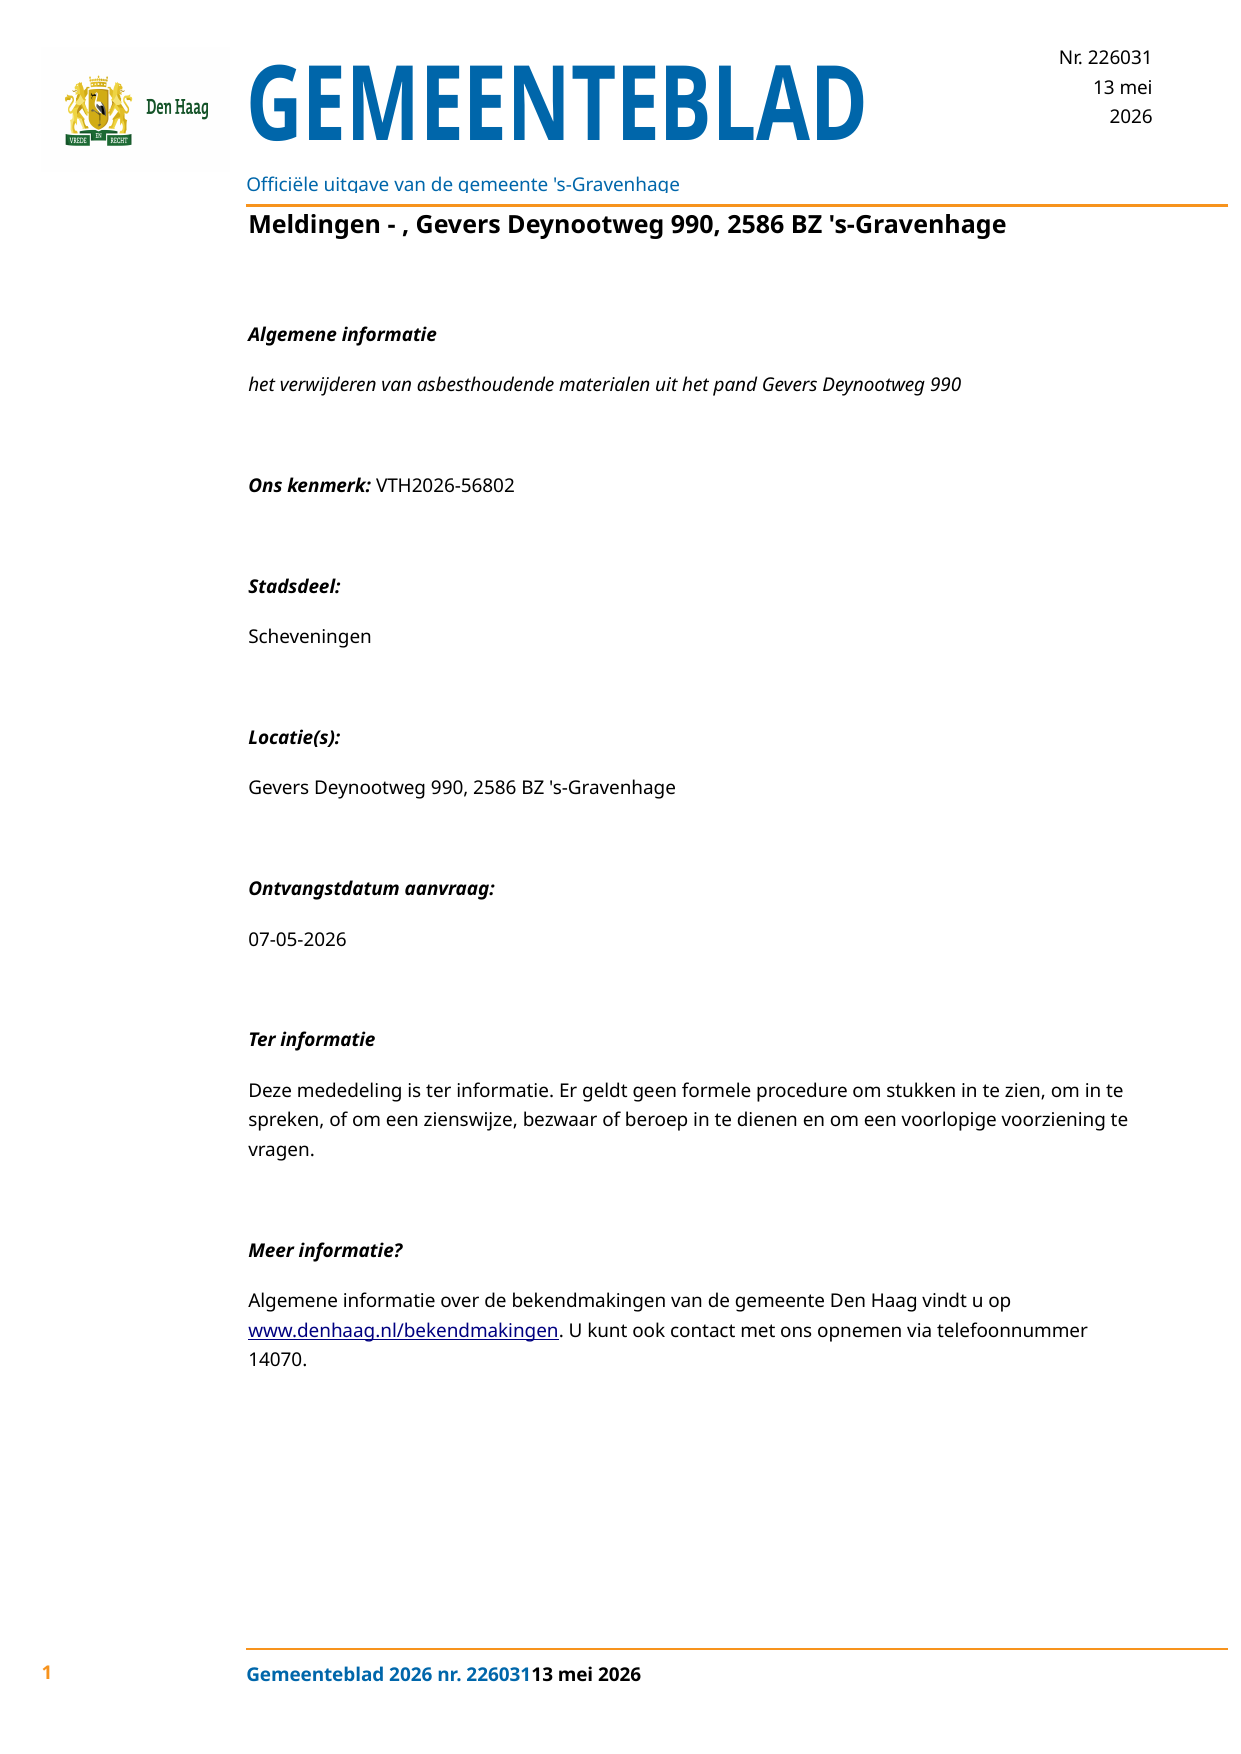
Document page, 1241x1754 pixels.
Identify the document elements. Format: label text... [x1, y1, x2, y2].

text Ontvangstdatum aanvraag: [248, 875, 1152, 901]
text Algemene informatie over de bekendmakingen van de gemeente Den Haag vindt u op www.denhaag.nl/bekendmakingen. U kunt ook contact met ons opnemen via telefoonnummer 14070. [248, 1287, 1152, 1372]
text Meer informatie? [248, 1237, 1152, 1263]
text 07-05-2026 [248, 926, 1152, 951]
text Meldingen - , Gevers Deynootweg 990, 2586 BZ 's-Gravenhage [248, 207, 1152, 241]
text Ons kenmerk: VTH2026-56802 [248, 472, 1152, 498]
text Stadsdeel: [248, 573, 1152, 598]
text het verwijderen van asbesthoudende materialen uit het pand Gevers Deynootweg 990 [248, 371, 1152, 397]
picture [41, 47, 231, 172]
text Ter informatie [248, 1027, 1152, 1052]
text Deze mededeling is ter informatie. Er geldt geen formele procedure om stukken in te zien, om in te spreken, of om een zienswijze, bezwaar of beroep in te dienen en om een voorlopige voorziening te vragen. [248, 1077, 1152, 1162]
text Scheveningen [248, 623, 1152, 649]
text Locatie(s): [248, 724, 1152, 750]
text Algemene informatie [248, 321, 1152, 346]
text Gevers Deynootweg 990, 2586 BZ 's-Gravenhage [248, 774, 1152, 800]
